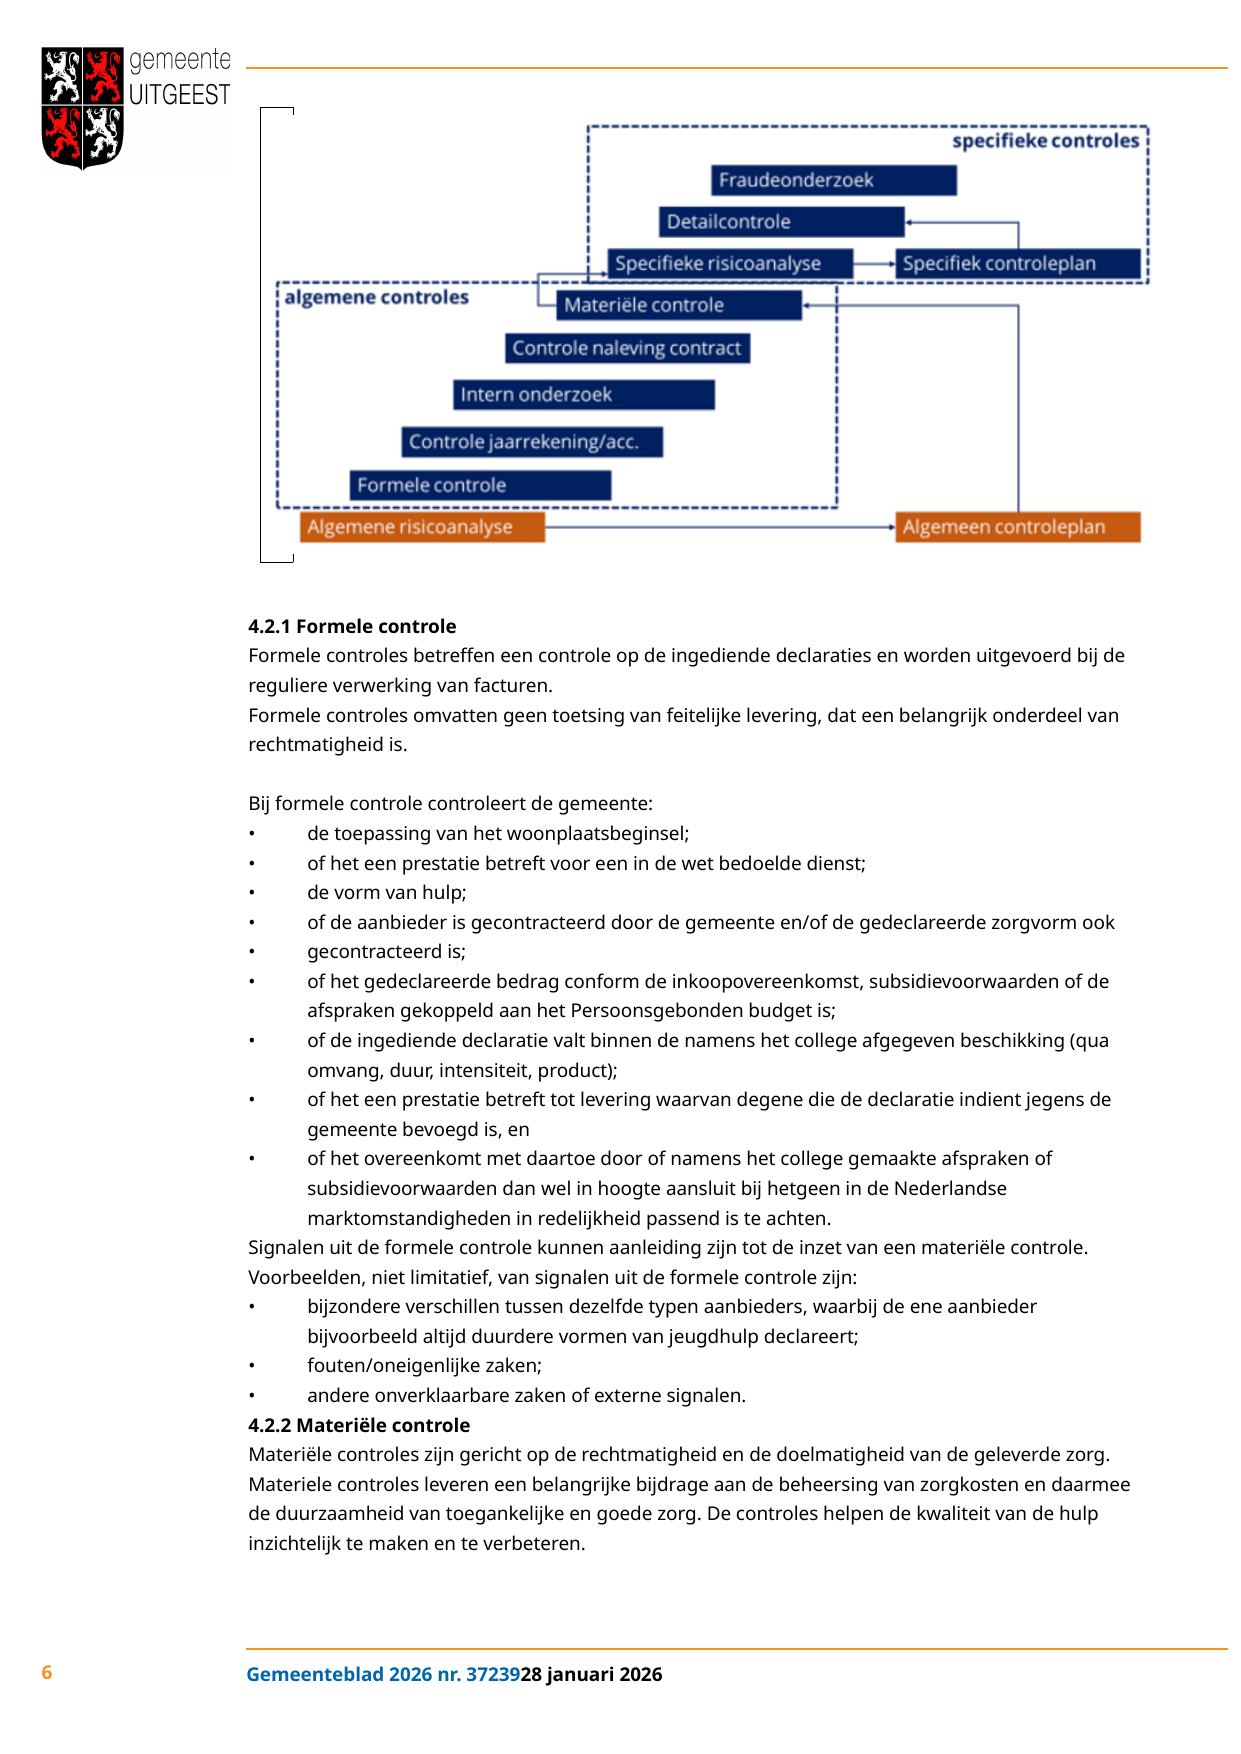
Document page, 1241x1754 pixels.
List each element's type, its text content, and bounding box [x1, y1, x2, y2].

list andere onverklaarbare zaken of externe signalen. [248, 1382, 1152, 1408]
text Voorbeelden, niet limitatief, van signalen uit de formele controle zijn: [248, 1264, 1152, 1290]
picture [41, 47, 231, 172]
list fouten/oneigenlijke zaken; [248, 1353, 1152, 1378]
text 4.2.1 Formele controle [248, 613, 1152, 639]
text Formele controles betreffen een controle op de ingediende declaraties en worden uitgevoerd bij de reguliere verwerking van facturen. [248, 643, 1152, 698]
list de toepassing van het woonplaatsbeginsel; [248, 820, 1152, 846]
list de vorm van hulp; [248, 879, 1152, 905]
text 4.2.2 Materiële controle [248, 1412, 1152, 1438]
picture [268, 115, 1155, 554]
text Materiele controles leveren een belangrijke bijdrage aan de beheersing van zorgkosten en daarmee de duurzaamheid van toegankelijke en goede zorg. De controles helpen de kwaliteit van de hulp inzichtelijk te maken en te verbeteren. [248, 1471, 1152, 1556]
list of het gedeclareerde bedrag conform de inkoopovereenkomst, subsidievoorwaarden of de afspraken gekoppeld aan het Persoonsgebonden budget is; [248, 968, 1152, 1023]
list of het overeenkomt met daartoe door of namens het college gemaakte afspraken of subsidievoorwaarden dan wel in hoogte aansluit bij hetgeen in de Nederlandse marktomstandigheden in redelijkheid passend is te achten. [248, 1146, 1152, 1231]
list of de ingediende declaratie valt binnen de namens het college afgegeven beschikking (qua omvang, duur, intensiteit, product); [248, 1027, 1152, 1083]
text Signalen uit de formele controle kunnen aanleiding zijn tot de inzet van een materiële controle. [248, 1234, 1152, 1260]
list of het een prestatie betreft voor een in de wet bedoelde dienst; [248, 850, 1152, 876]
list bijzondere verschillen tussen dezelfde typen aanbieders, waarbij de ene aanbieder bijvoorbeeld altijd duurdere vormen van jeugdhulp declareert; [248, 1293, 1152, 1349]
text Bij formele controle controleert de gemeente: [248, 791, 1152, 816]
list of de aanbieder is gecontracteerd door de gemeente en/of de gedeclareerde zorgvorm ook [248, 909, 1152, 935]
list gecontracteerd is; [248, 938, 1152, 964]
text Formele controles omvatten geen toetsing van feitelijke levering, dat een belangrijk onderdeel van rechtmatigheid is. [248, 702, 1152, 757]
list of het een prestatie betreft tot levering waarvan degene die de declaratie indient jegens de gemeente bevoegd is, en [248, 1086, 1152, 1142]
text Materiële controles zijn gericht op de rechtmatigheid en de doelmatigheid van de geleverde zorg. [248, 1441, 1152, 1467]
